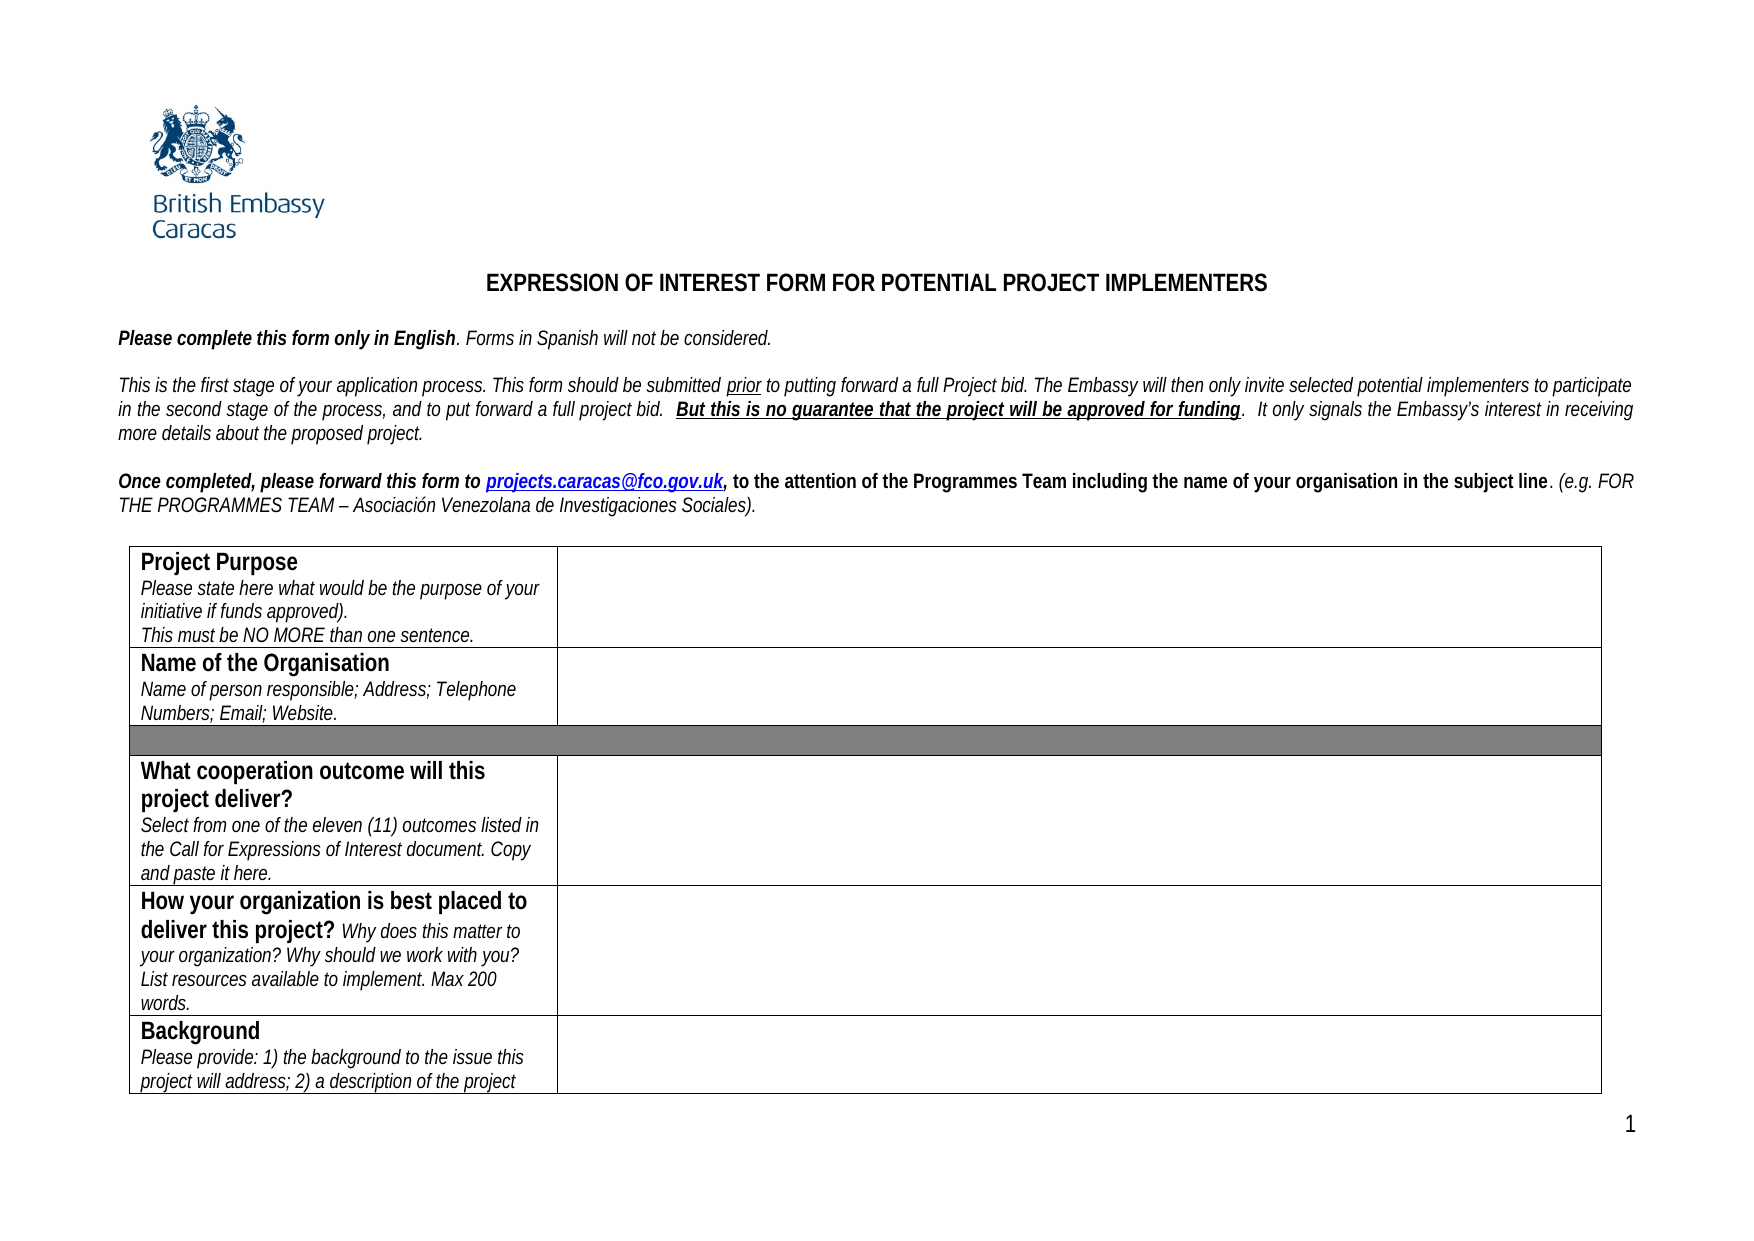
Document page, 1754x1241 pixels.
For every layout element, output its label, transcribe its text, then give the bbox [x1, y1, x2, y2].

table_cell How your organization is best placed to deliver this project? Why does this matter to your organization? Why should we work with you? List resources available to implement. Max 200 words. [130, 886, 557, 1015]
table_cell [558, 1016, 1601, 1093]
table_cell [1602, 755, 1606, 885]
table_cell [558, 648, 1601, 725]
table_header Project Purpose Please state here what would be the purpose of your initiative if funds approved). This must be NO MORE than one sentence. [130, 547, 557, 647]
table_cell [1602, 647, 1606, 725]
table_cell Background Please provide: 1) the background to the issue this project will address; 2) a description of the project [130, 1016, 557, 1093]
text Once completed, please forward this form to projects.caracas@fco.gov.uk, to the attention of the Programmes Team including the name of your organisation in the subject line. (e.g. FOR THE PROGRAMMES TEAM – Asociación Venezolana de Investigaciones Sociales). [118, 469, 1636, 517]
table_cell [1602, 885, 1606, 1015]
text This is the first stage of your application process. This form should be submitted prior to putting forward a full Project bid. The Embassy will then only invite selected potential implementers to participate in the second stage of the process, and to put forward a full project bid. But this is no guarantee that the project will be approved for funding. It only signals the Embassy’s interest in receiving more details about the proposed project. [118, 373, 1636, 445]
text Please complete this form only in English. Forms in Spanish will not be considered. [118, 325, 1636, 349]
text EXPRESSION OF INTEREST FORM FOR POTENTIAL PROJECT IMPLEMENTERS [118, 268, 1636, 297]
table_cell [1602, 725, 1606, 755]
table_header [1602, 546, 1606, 647]
table_cell [558, 756, 1601, 885]
table_header [558, 547, 1601, 647]
table_cell [130, 726, 1601, 755]
table_cell Name of the Organisation Name of person responsible; Address; Telephone Numbers; Email; Website. [130, 648, 557, 725]
table_cell What cooperation outcome will this project deliver? Select from one of the eleven (11) outcomes listed in the Call for Expressions of Interest document. Copy and paste it here. [130, 756, 557, 885]
table_cell [558, 886, 1601, 1015]
table_cell [1602, 1015, 1606, 1093]
